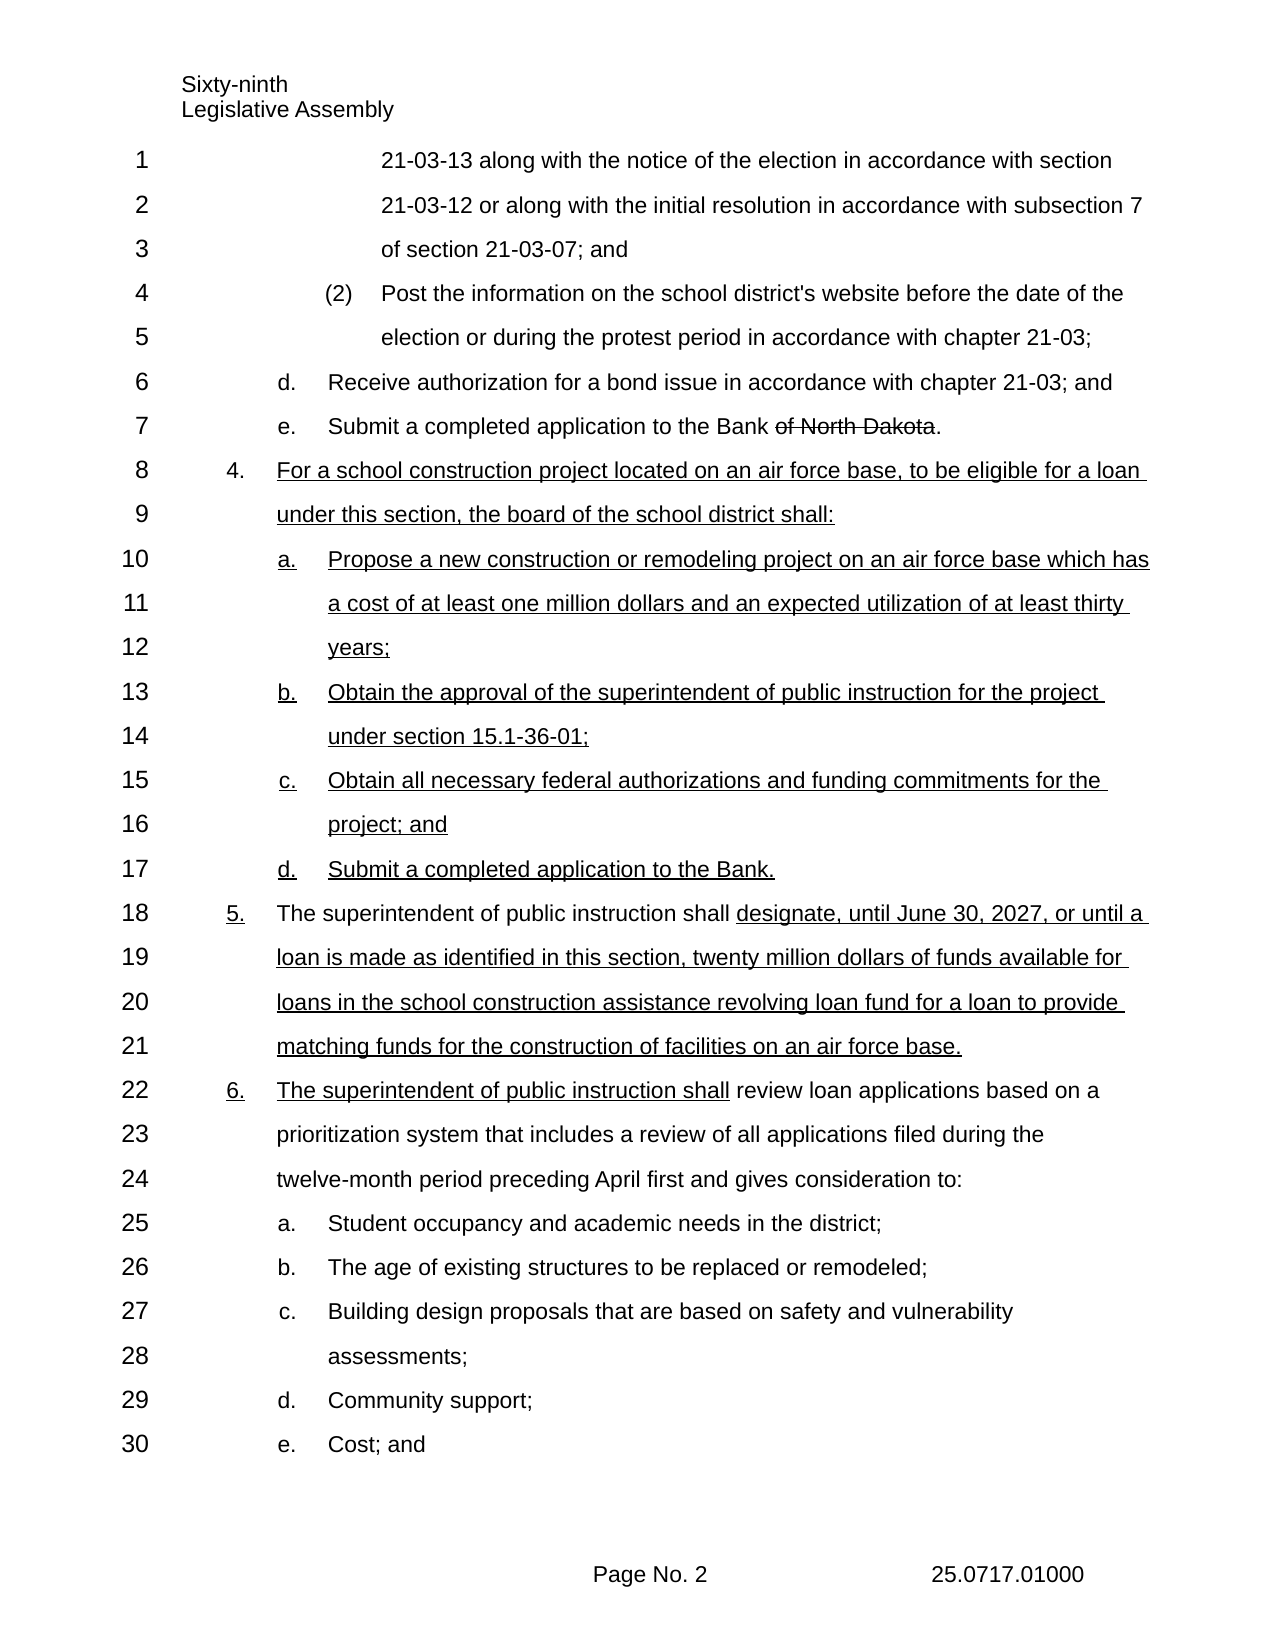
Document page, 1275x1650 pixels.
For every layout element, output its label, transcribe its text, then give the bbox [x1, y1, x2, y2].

text e. Cost; and [181, 1417, 1154, 1461]
text b. The age of existing structures to be replaced or remodeled; [181, 1240, 1154, 1284]
text (2) Post the information on the school district's website before the date of the election or during the protest period in accordance with chapter 21‑03; [181, 266, 1154, 355]
text 21‑03‑13 along with the notice of the election in accordance with section 21‑03‑12 or along with the initial resolution in accordance with subsection 7 of section 21‑03‑07; and [181, 133, 1154, 266]
text a. Student occupancy and academic needs in the district; [181, 1196, 1154, 1240]
text d. Receive authorization for a bond issue in accordance with chapter 21‑03; and [181, 355, 1154, 399]
text d. Community support; [181, 1373, 1154, 1417]
text 4. For a school construction project located on an air force base, to be eligible for a loan under this section, the board of the school district shall: [181, 443, 1154, 532]
text a. Propose a new construction or remodeling project on an air force base which has a cost of at least one million dollars and an expected utilization of at least thirty years; [181, 532, 1154, 664]
text 6. The superintendent of public instruction shall review loan applications based on a prioritization system that includes a review of all applications filed during the twelve‑month period preceding April first and gives consideration to: [181, 1063, 1154, 1196]
text c. Building design proposals that are based on safety and vulnerability assessments; [181, 1284, 1154, 1373]
text e. Submit a completed application to the Bank of North Dakota. [181, 399, 1154, 443]
text 5. The superintendent of public instruction shall designate, until June 30, 2027, or until a loan is made as identified in this section, twenty million dollars of funds available for loans in the school construction assistance revolving loan fund for a loan to provide matching funds for the construction of facilities on an air force base. [181, 886, 1154, 1063]
text d. Submit a completed application to the Bank. [181, 842, 1154, 886]
text b. Obtain the approval of the superintendent of public instruction for the project under section 15.1‑36‑01; [181, 664, 1154, 753]
text c. Obtain all necessary federal authorizations and funding commitments for the project; and [181, 753, 1154, 842]
